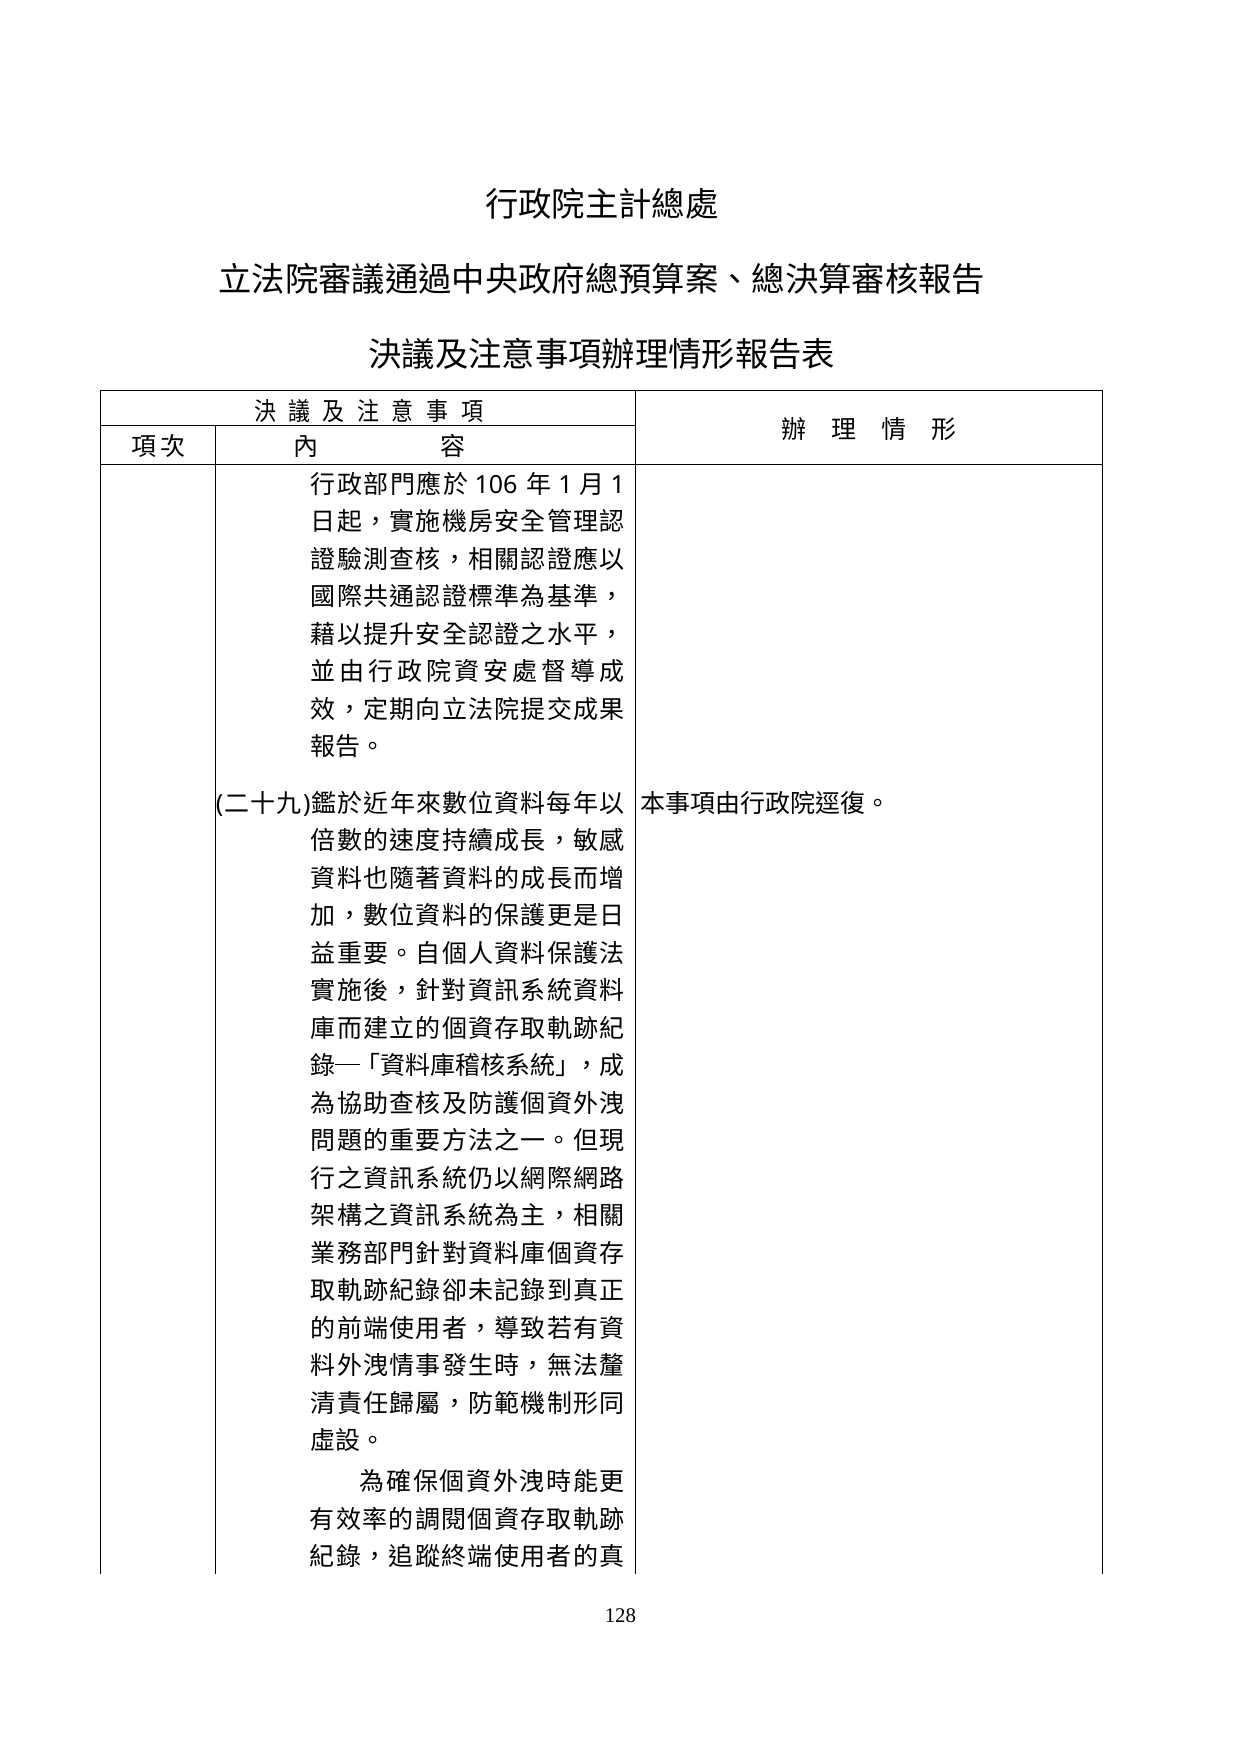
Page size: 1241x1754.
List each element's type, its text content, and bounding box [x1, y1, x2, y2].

table_cell 本事項由行政院逕復。 [636, 783, 1102, 1574]
table_cell [636, 465, 1102, 782]
table_cell 辦理情形 [636, 391, 1102, 464]
table_cell [101, 783, 215, 1574]
table_cell 內 容 [216, 426, 635, 464]
table_cell 行政部門應於106 年1月1日起，實施機房安全管理認證驗測查核，相關認證應以國際共通認證標準為基準，藉以提升安全認證之水平，並由行政院資安處督導成效，定期向立法院提交成果報告。 [216, 465, 635, 782]
table_cell 決議及注意事項 [101, 391, 635, 425]
table_cell 項次 [101, 426, 215, 464]
table_cell (二十九)鑑於近年來數位資料每年以倍數的速度持續成長，敏感資料也隨著資料的成長而增加，數位資料的保護更是日益重要。自個人資料保護法實施後，針對資訊系統資料庫而建立的個資存取軌跡紀錄─「資料庫稽核系統」，成為協助查核及防護個資外洩問題的重要方法之一。但現行之資訊系統仍以網際網路架構之資訊系統為主，相關業務部門針對資料庫個資存取軌跡紀錄卻未記錄到真正的前端使用者，導致若有資料外洩情事發生時，無法釐清責任歸屬，防範機制形同虛設。 為確保個資外洩時能更有效率的調閱個資存取軌跡紀錄，追蹤終端使用者的真 [216, 783, 635, 1574]
table_header 行政院主計總處 立法院審議通過中央政府總預算案、總決算審核報告 決議及注意事項辦理情形報告表 [101, 165, 1102, 389]
table_cell [101, 465, 215, 782]
